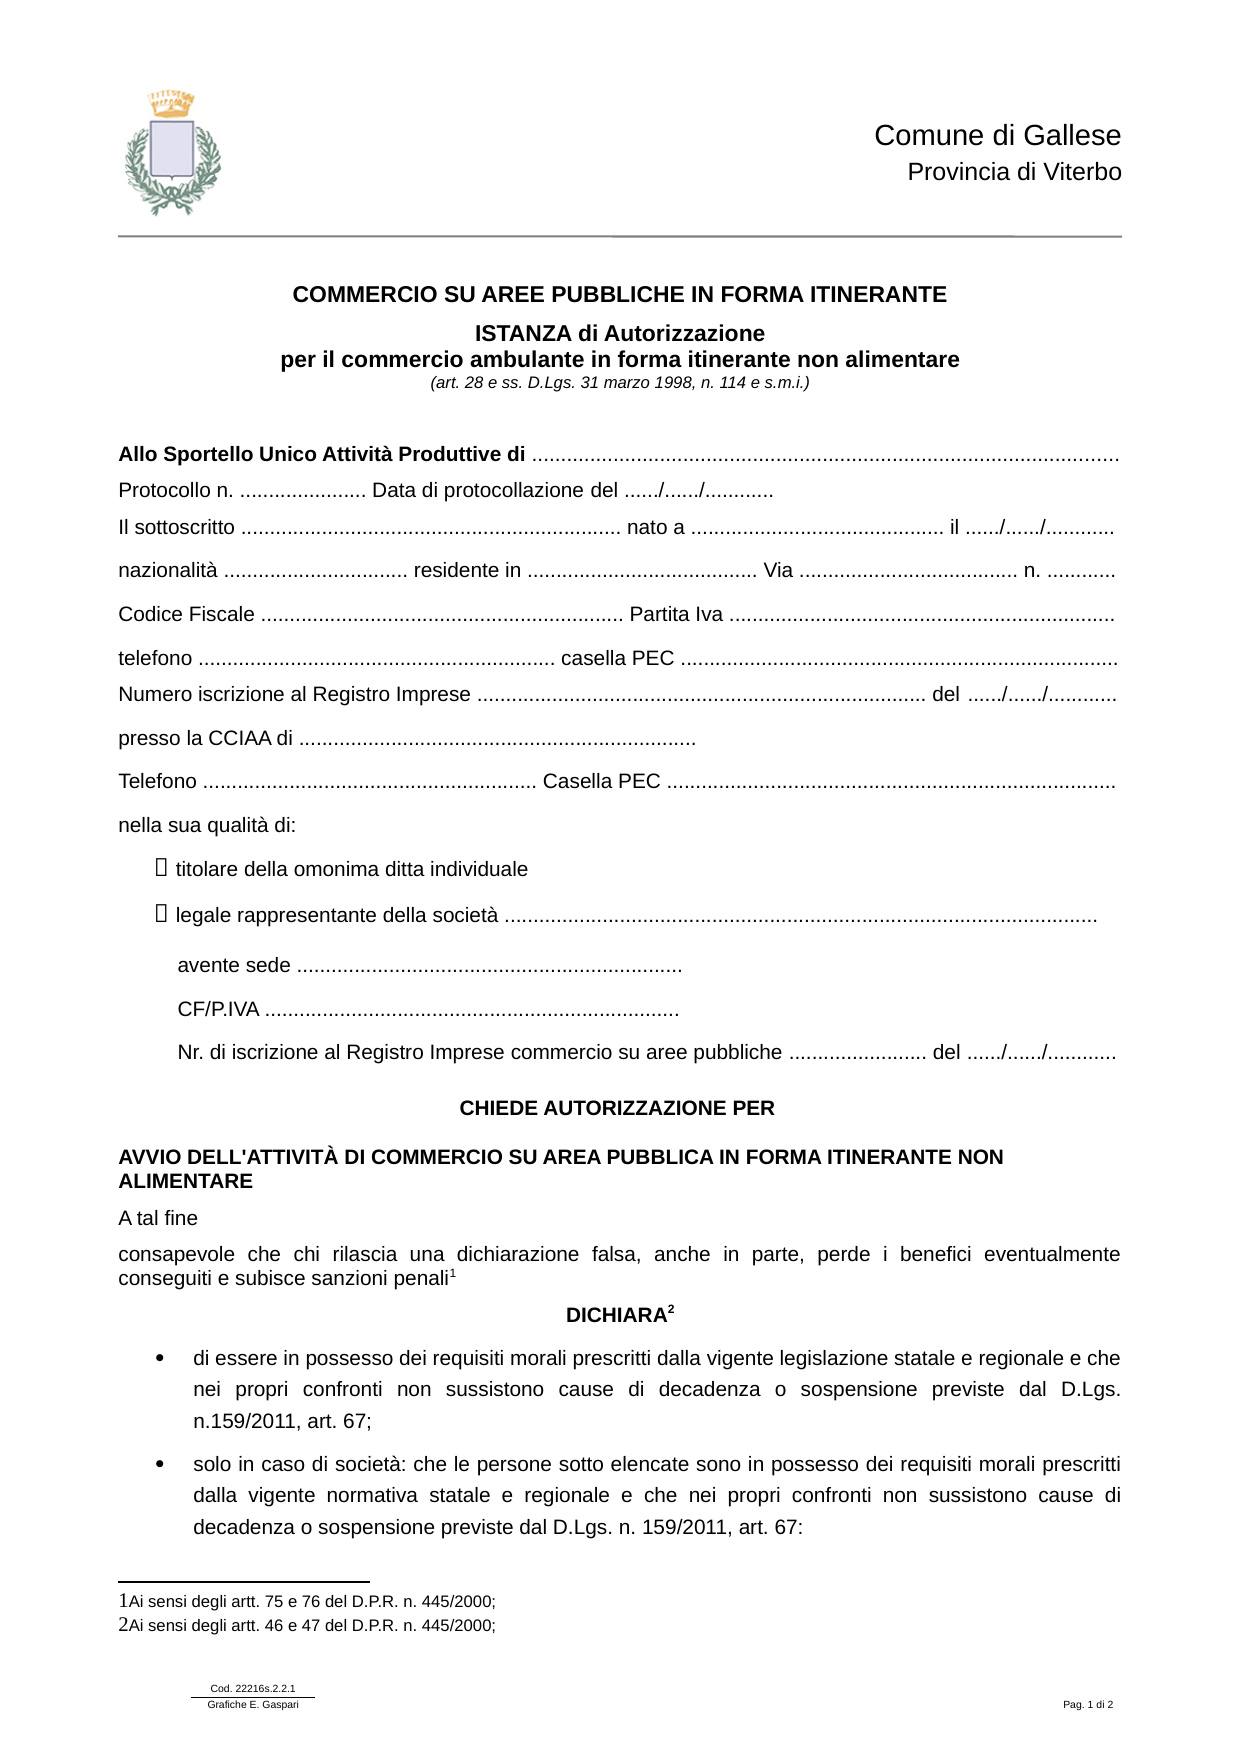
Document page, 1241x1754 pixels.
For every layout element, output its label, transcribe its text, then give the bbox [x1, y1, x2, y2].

text presso la CCIAA di ..................................................................... [118, 726, 1122, 749]
text Nr. di iscrizione al Registro Imprese commercio su aree pubbliche ........................ del ....../....../............ [177, 1040, 1122, 1064]
text Allo Sportello Unico Attività Produttive di [118, 442, 1122, 466]
text DICHIARA [118, 1302, 1122, 1326]
text CHIEDE AUTORIZZAZIONE PER [118, 1096, 1122, 1120]
text CF/P.IVA ........................................................................ [177, 996, 1122, 1020]
text avente sede ................................................................... [177, 953, 1122, 977]
text Protocollo n. ...................... Data di protocollazione del ....../....../............ [118, 478, 1122, 502]
text Comune di Gallese [224, 118, 1122, 152]
text Codice Fiscale ............................................................... Partita Iva ................................................................... [118, 602, 1122, 626]
text  legale rappresentante della società ....................................................................................................... [153, 896, 1122, 930]
text Telefono .......................................................... Casella PEC .............................................................................. [118, 769, 1122, 793]
text  titolare della omonima ditta individuale [153, 849, 1122, 883]
picture [122, 87, 224, 219]
text consapevole che chi rilascia una dichiarazione falsa, anche in parte, perde i benefici eventualmente conseguiti e subisce sanzioni penali [118, 1242, 1122, 1290]
list solo in caso di società: che le persone sotto elencate sono in possesso dei requisiti morali prescritti dalla vigente normativa statale e regionale e che nei propri confronti non sussistono cause di decadenza o sospensione previste dal D.Lgs. n. 159/2011, art. 67: [156, 1452, 1122, 1538]
list di essere in possesso dei requisiti morali prescritti dalla vigente legislazione statale e regionale e che nei propri confronti non sussistono cause di decadenza o sospensione previste dal D.Lgs. n.159/2011, art. 67; [156, 1346, 1122, 1432]
text nella sua qualità di: [118, 813, 1122, 837]
text A tal fine [118, 1206, 1122, 1229]
text Ai sensi degli artt. 75 e 76 del D.P.R. n. 445/2000; [118, 1588, 1122, 1612]
text Il sottoscritto .................................................................. nato a ............................................ il ....../....../............ [118, 514, 1122, 538]
text AVVIO DELL'ATTIVITÀ DI COMMERCIO SU AREA PUBBLICA IN FORMA ITINERANTE NON ALIMENTARE [118, 1145, 1122, 1193]
text Ai sensi degli artt. 46 e 47 del D.P.R. n. 445/2000; [118, 1612, 1122, 1636]
text nazionalità ................................ residente in ........................................ Via ...................................... n. ............ [118, 558, 1122, 582]
table_header COMMERCIO SU AREE PUBBLICHE IN FORMA ITINERANTE ISTANZA di Autorizzazione per il commercio ambulante in forma itinerante non alimentare (art. 28 e ss. D.Lgs. 31 marzo 1998, n. 114 e s.m.i.) [118, 256, 1122, 417]
text Provincia di Viterbo [224, 157, 1122, 185]
text Numero iscrizione al Registro Imprese .............................................................................. del ....../....../............ [118, 682, 1122, 706]
text telefono .............................................................. casella PEC ............................................................................ [118, 646, 1122, 669]
